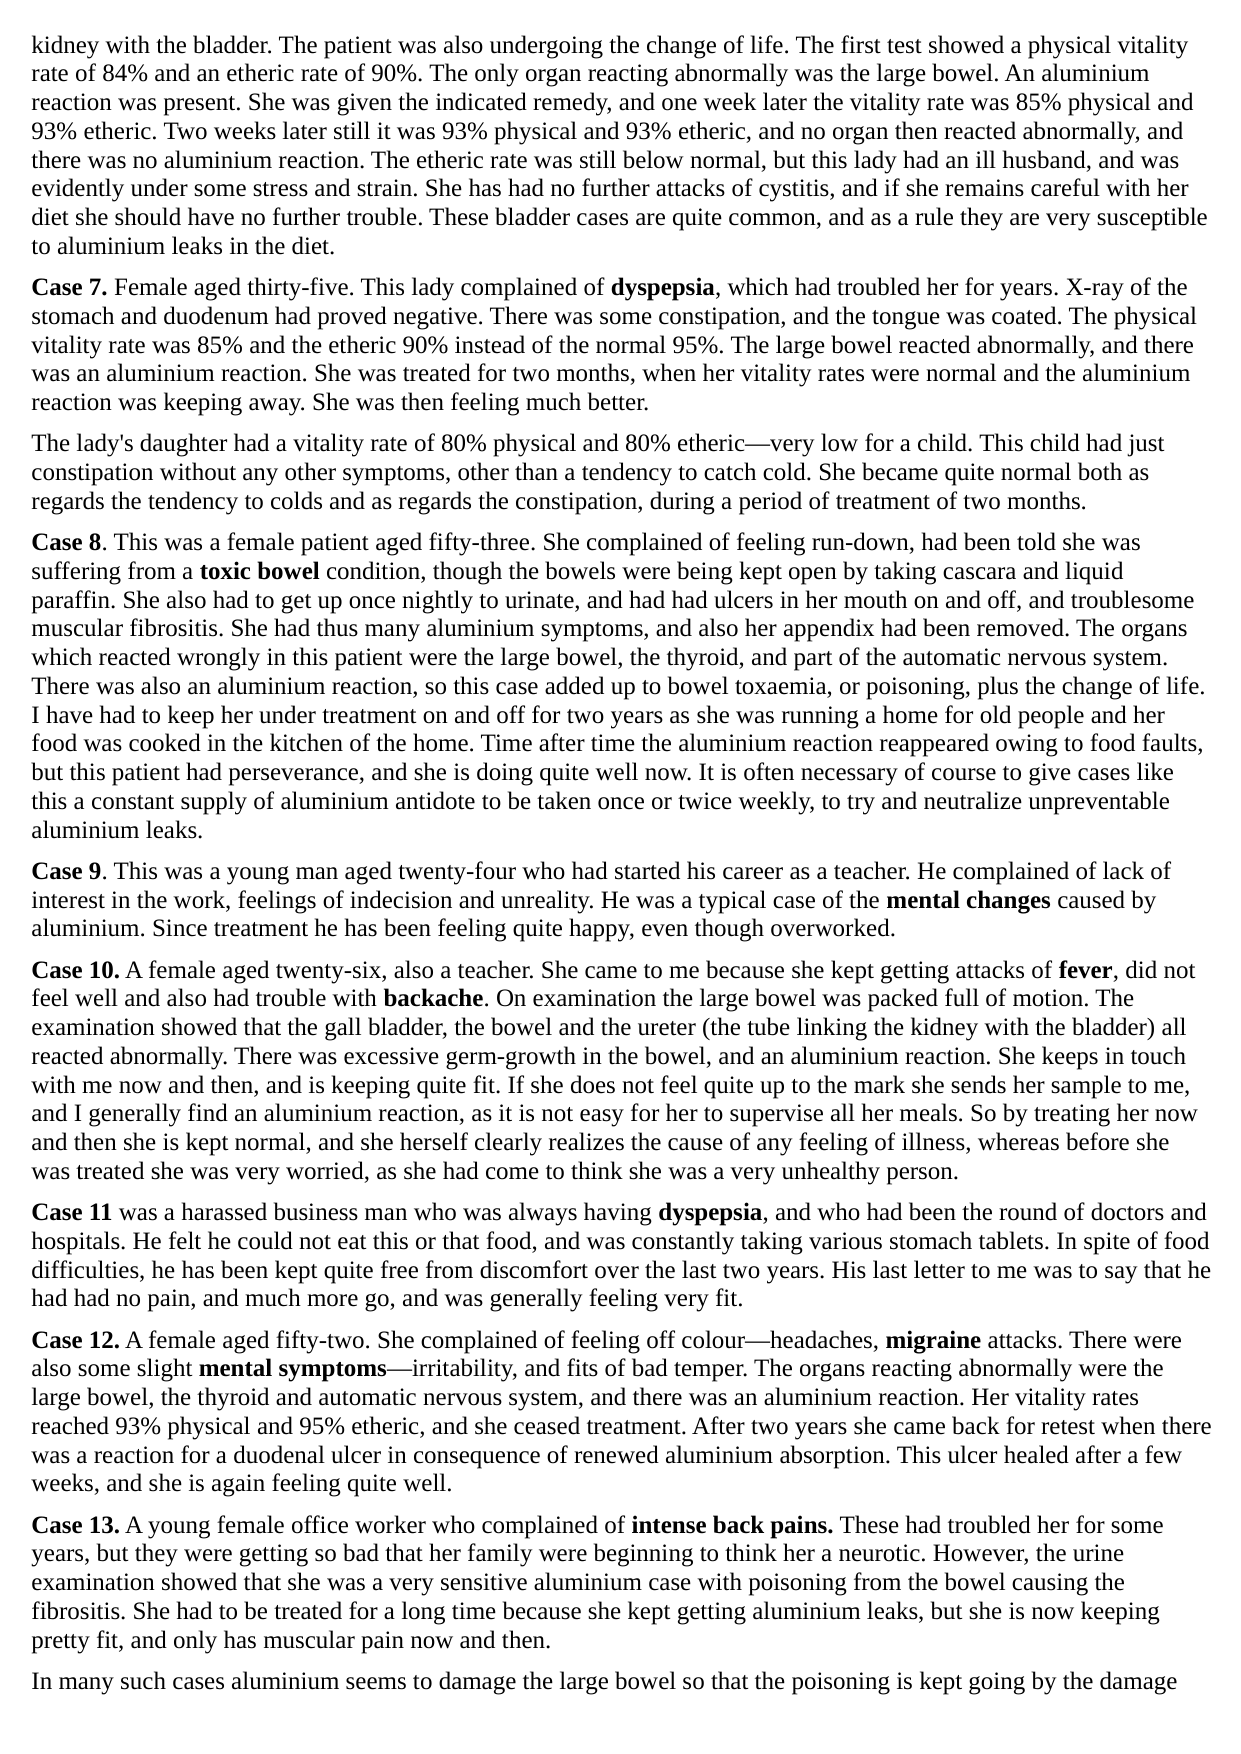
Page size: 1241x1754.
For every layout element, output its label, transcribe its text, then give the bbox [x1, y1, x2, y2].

text The lady's daughter had a vitality rate of 80% physical and 80% etheric—very low for a child. This child had just constipation without any other symptoms, other than a tendency to catch cold. She became quite normal both as regards the tendency to colds and as regards the constipation, during a period of treatment of two months. [31, 428, 1212, 515]
text Case 9. This was a young man aged twenty-four who had started his career as a teacher. He complained of lack of interest in the work, feelings of indecision and unreality. He was a typical case of the mental changes caused by aluminium. Since treatment he has been feeling quite happy, even though overworked. [31, 856, 1212, 942]
text Case 8. This was a female patient aged fifty-three. She complained of feeling run-down, had been told she was suffering from a toxic bowel condition, though the bowels were being kept open by taking cascara and liquid paraffin. She also had to get up once nightly to urinate, and had had ulcers in her mouth on and off, and troublesome muscular fibrositis. She had thus many aluminium symptoms, and also her appendix had been removed. The organs which reacted wrongly in this patient were the large bowel, the thyroid, and part of the automatic nervous system. There was also an aluminium reaction, so this case added up to bowel toxaemia, or poisoning, plus the change of life. I have had to keep her under treatment on and off for two years as she was running a home for old people and her food was cooked in the kitchen of the home. Time after time the aluminium reaction reappeared owing to food faults, but this patient had perseverance, and she is doing quite well now. It is often necessary of course to give cases like this a constant supply of aluminium antidote to be taken once or twice weekly, to try and neutralize unpreventable aluminium leaks. [31, 527, 1212, 843]
text Case 7. Female aged thirty-five. This lady complained of dyspepsia, which had troubled her for years. X-ray of the stomach and duodenum had proved negative. There was some constipation, and the tongue was coated. The physical vitality rate was 85% and the etheric 90% instead of the normal 95%. The large bowel reacted abnormally, and there was an alu­minium reaction. She was treated for two months, when her vitality rates were normal and the aluminium reaction was keeping away. She was then feeling much better. [31, 272, 1212, 416]
text Case 13. A young female office worker who complained of intense back pains. These had troubled her for some years, but they were getting so bad that her family were beginning to think her a neurotic. However, the urine examination showed that she was a very sensitive aluminium case with poisoning from the bowel causing the fibrositis. She had to be treated for a long time because she kept getting aluminium leaks, but she is now keeping pretty fit, and only has muscular pain now and then. [31, 1510, 1212, 1653]
text kidney with the bladder. The patient was also undergoing the change of life. The first test showed a physical vitality rate of 84% and an etheric rate of 90%. The only organ reacting abnormally was the large bowel. An aluminium reaction was present. She was given the indicated remedy, and one week later the vitality rate was 85% physical and 93% etheric. Two weeks later still it was 93% physical and 93% etheric, and no organ then reacted abnormally, and there was no aluminium reaction. The etheric rate was still below normal, but this lady had an ill husband, and was evidently under some stress and strain. She has had no further attacks of cystitis, and if she remains careful with her diet she should have no further trouble. These bladder cases are quite common, and as a rule they are very susceptible to aluminium leaks in the diet. [31, 30, 1212, 260]
text Case 10. A female aged twenty-six, also a teacher. She came to me because she kept getting attacks of fever, did not feel well and also had trouble with backache. On examination the large bowel was packed full of motion. The examination showed that the gall bladder, the bowel and the ureter (the tube linking the kidney with the bladder) all reacted abnormally. There was excessive germ-growth in the bowel, and an aluminium reaction. She keeps in touch with me now and then, and is keeping quite fit. If she does not feel quite up to the mark she sends her sample to me, and I generally find an aluminium reaction, as it is not easy for her to supervise all her meals. So by treating her now and then she is kept normal, and she herself clearly realizes the cause of any feeling of illness, whereas before she was treated she was very worried, as she had come to think she was a very unhealthy person. [31, 955, 1212, 1185]
text Case 11 was a harassed business man who was always having dyspepsia, and who had been the round of doctors and hospitals. He felt he could not eat this or that food, and was constantly taking various stomach tablets. In spite of food difficulties, he has been kept quite free from discomfort over the last two years. His last letter to me was to say that he had had no pain, and much more go, and was generally feeling very fit. [31, 1197, 1212, 1312]
text Case 12. A female aged fifty-two. She complained of feeling off colour—headaches, migraine attacks. There were also some slight mental symptoms—irritability, and fits of bad temper. The organs reacting abnormally were the large bowel, the thyroid and automatic nervous system, and there was an aluminium reaction. Her vitality rates reached 93% physical and 95% etheric, and she ceased treatment. After two years she came back for retest when there was a reaction for a duodenal ulcer in consequence of renewed aluminium absorption. This ulcer healed after a few weeks, and she is again feeling quite well. [31, 1325, 1212, 1497]
text In many such cases aluminium seems to damage the large bowel so that the poisoning is kept going by the damage [31, 1666, 1212, 1695]
